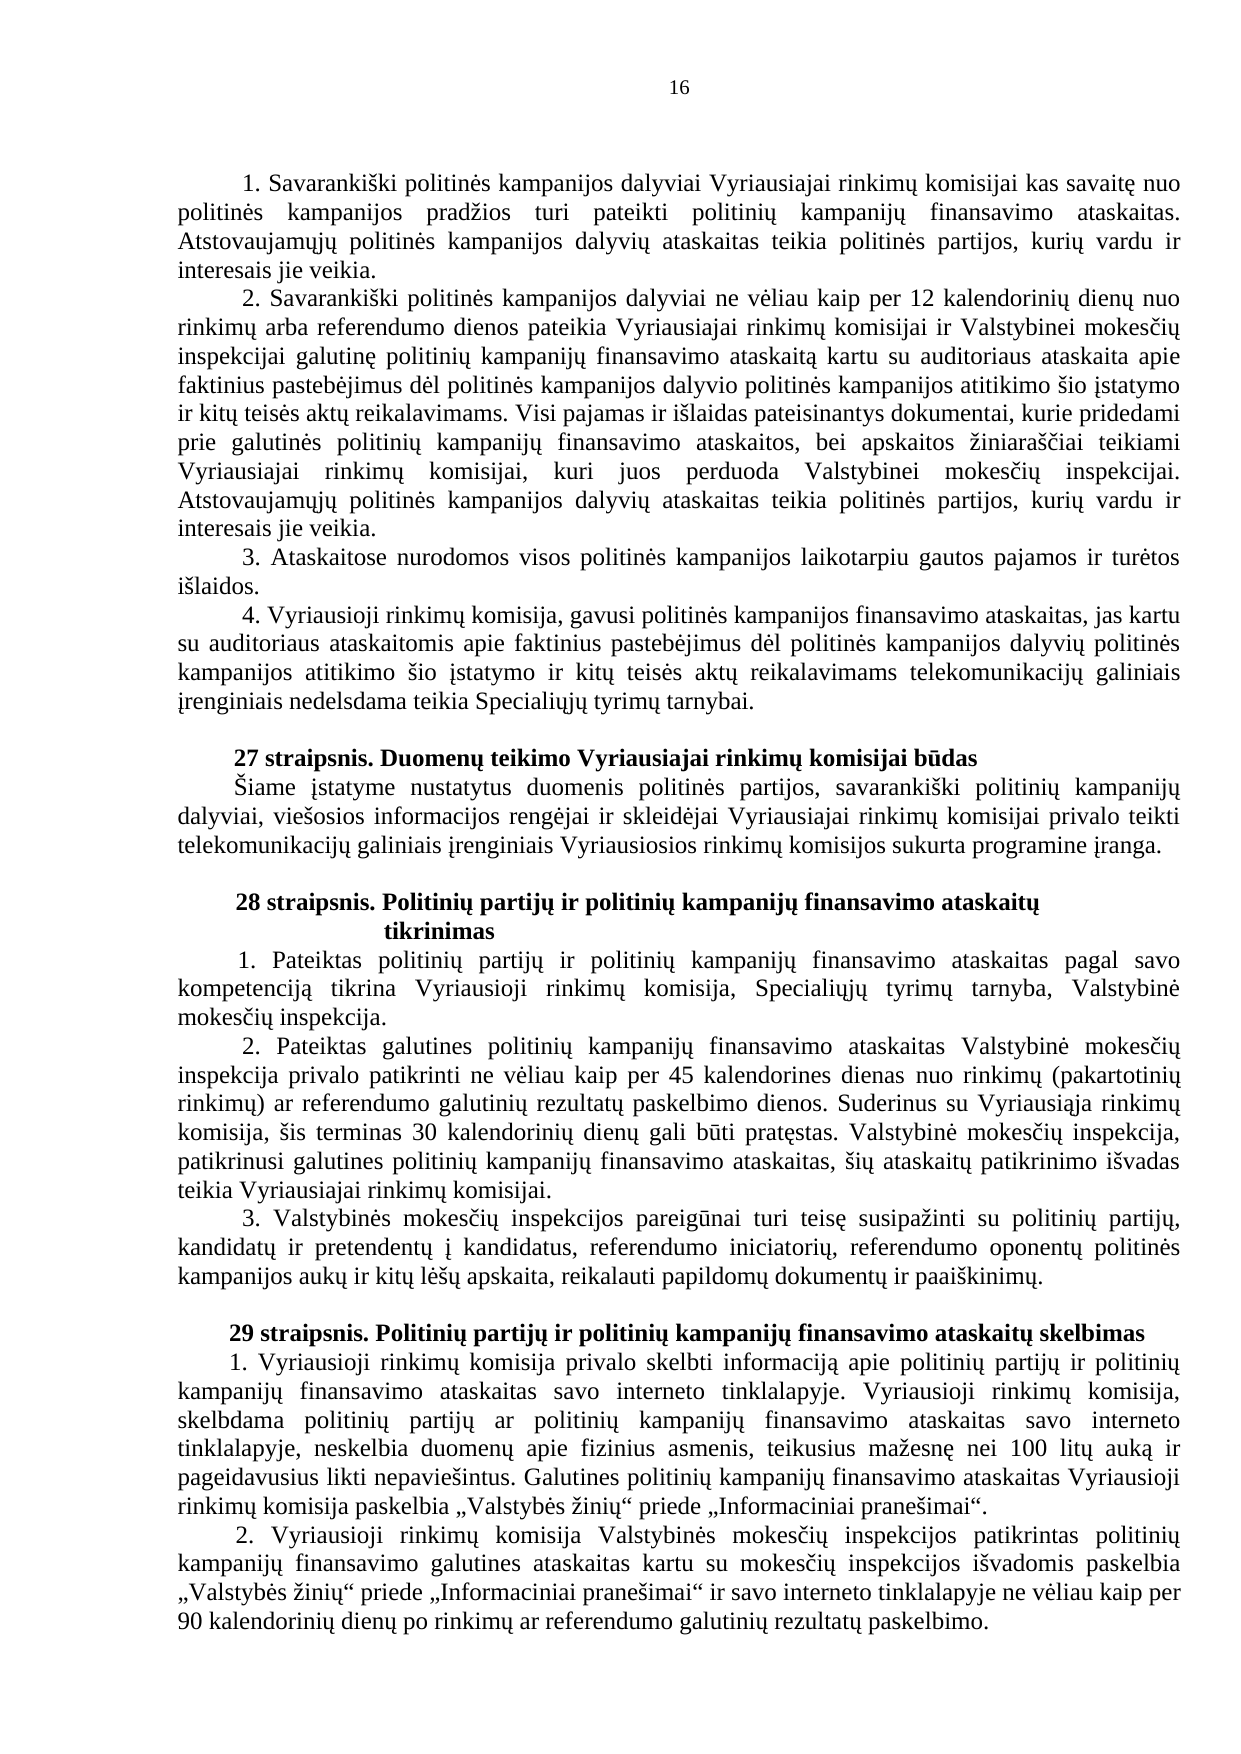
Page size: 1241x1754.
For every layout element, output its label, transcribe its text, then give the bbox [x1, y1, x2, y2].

text 2. Savarankiški politinės kampanijos dalyviai ne vėliau kaip per 12 kalendorinių dienų nuo rinkimų arba referendumo dienos pateikia Vyriausiajai rinkimų komisijai ir Valstybinei mokesčių inspekcijai galutinę politinių kampanijų finansavimo ataskaitą kartu su auditoriaus ataskaita apie faktinius pastebėjimus dėl politinės kampanijos dalyvio politinės kampanijos atitikimo šio įstatymo ir kitų teisės aktų reikalavimams. Visi pajamas ir išlaidas pateisinantys dokumentai, kurie pridedami prie galutinės politinių kampanijų finansavimo ataskaitos, bei apskaitos žiniaraščiai teikiami Vyriausiajai rinkimų komisijai, kuri juos perduoda Valstybinei mokesčių inspekcijai. Atstovaujamųjų politinės kampanijos dalyvių ataskaitas teikia politinės partijos, kurių vardu ir interesais jie veikia. [177, 283, 1181, 542]
text 3. Valstybinės mokesčių inspekcijos pareigūnai turi teisę susipažinti su politinių partijų, kandidatų ir pretendentų į kandidatus, referendumo iniciatorių, referendumo oponentų politinės kampanijos aukų ir kitų lėšų apskaita, reikalauti papildomų dokumentų ir paaiškinimų. [177, 1203, 1181, 1290]
text 2. Vyriausioji rinkimų komisija Valstybinės mokesčių inspekcijos patikrintas politinių kampanijų finansavimo galutines ataskaitas kartu su mokesčių inspekcijos išvadomis paskelbia „Valstybės žinių“ priede „Informaciniai pranešimai“ ir savo interneto tinklalapyje ne vėliau kaip per 90 kalendorinių dienų po rinkimų ar referendumo galutinių rezultatų paskelbimo. [177, 1520, 1181, 1635]
text 2. Pateiktas galutines politinių kampanijų finansavimo ataskaitas Valstybinė mokesčių inspekcija privalo patikrinti ne vėliau kaip per 45 kalendorines dienas nuo rinkimų (pakartotinių rinkimų) ar referendumo galutinių rezultatų paskelbimo dienos. Suderinus su Vyriausiąja rinkimų komisija, šis terminas 30 kalendorinių dienų gali būti pratęstas. Valstybinė mokesčių inspekcija, patikrinusi galutines politinių kampanijų finansavimo ataskaitas, šių ataskaitų patikrinimo išvadas teikia Vyriausiajai rinkimų komisijai. [177, 1031, 1181, 1203]
text Šiame įstatyme nustatytus duomenis politinės partijos, savarankiški politinių kampanijų dalyviai, viešosios informacijos rengėjai ir skleidėjai Vyriausiajai rinkimų komisijai privalo teikti telekomunikacijų galiniais įrenginiais Vyriausiosios rinkimų komisijos sukurta programine įranga. [177, 772, 1181, 858]
text 28 straipsnis. Politinių partijų ir politinių kampanijų finansavimo ataskaitų tikrinimas [235, 887, 1181, 945]
text 4. Vyriausioji rinkimų komisija, gavusi politinės kampanijos finansavimo ataskaitas, jas kartu su auditoriaus ataskaitomis apie faktinius pastebėjimus dėl politinės kampanijos dalyvių politinės kampanijos atitikimo šio įstatymo ir kitų teisės aktų reikalavimams telekomunikacijų galiniais įrenginiais nedelsdama teikia Specialiųjų tyrimų tarnybai. [177, 600, 1181, 715]
text 1. Savarankiški politinės kampanijos dalyviai Vyriausiajai rinkimų komisijai kas savaitę nuo politinės kampanijos pradžios turi pateikti politinių kampanijų finansavimo ataskaitas. Atstovaujamųjų politinės kampanijos dalyvių ataskaitas teikia politinės partijos, kurių vardu ir interesais jie veikia. [177, 168, 1181, 283]
text 27 straipsnis. Duomenų teikimo Vyriausiajai rinkimų komisijai būdas [177, 743, 1181, 772]
text 3. Ataskaitose nurodomos visos politinės kampanijos laikotarpiu gautos pajamos ir turėtos išlaidos. [177, 542, 1181, 600]
text 29 straipsnis. Politinių partijų ir politinių kampanijų finansavimo ataskaitų skelbimas [177, 1318, 1181, 1347]
text 1. Pateiktas politinių partijų ir politinių kampanijų finansavimo ataskaitas pagal savo kompetenciją tikrina Vyriausioji rinkimų komisija, Specialiųjų tyrimų tarnyba, Valstybinė mokesčių inspekcija. [177, 945, 1181, 1031]
text 1. Vyriausioji rinkimų komisija privalo skelbti informaciją apie politinių partijų ir politinių kampanijų finansavimo ataskaitas savo interneto tinklalapyje. Vyriausioji rinkimų komisija, skelbdama politinių partijų ar politinių kampanijų finansavimo ataskaitas savo interneto tinklalapyje, neskelbia duomenų apie fizinius asmenis, teikusius mažesnę nei 100 litų auką ir pageidavusius likti nepaviešintus. Galutines politinių kampanijų finansavimo ataskaitas Vyriausioji rinkimų komisija paskelbia „Valstybės žinių“ priede „Informaciniai pranešimai“. [177, 1347, 1181, 1520]
